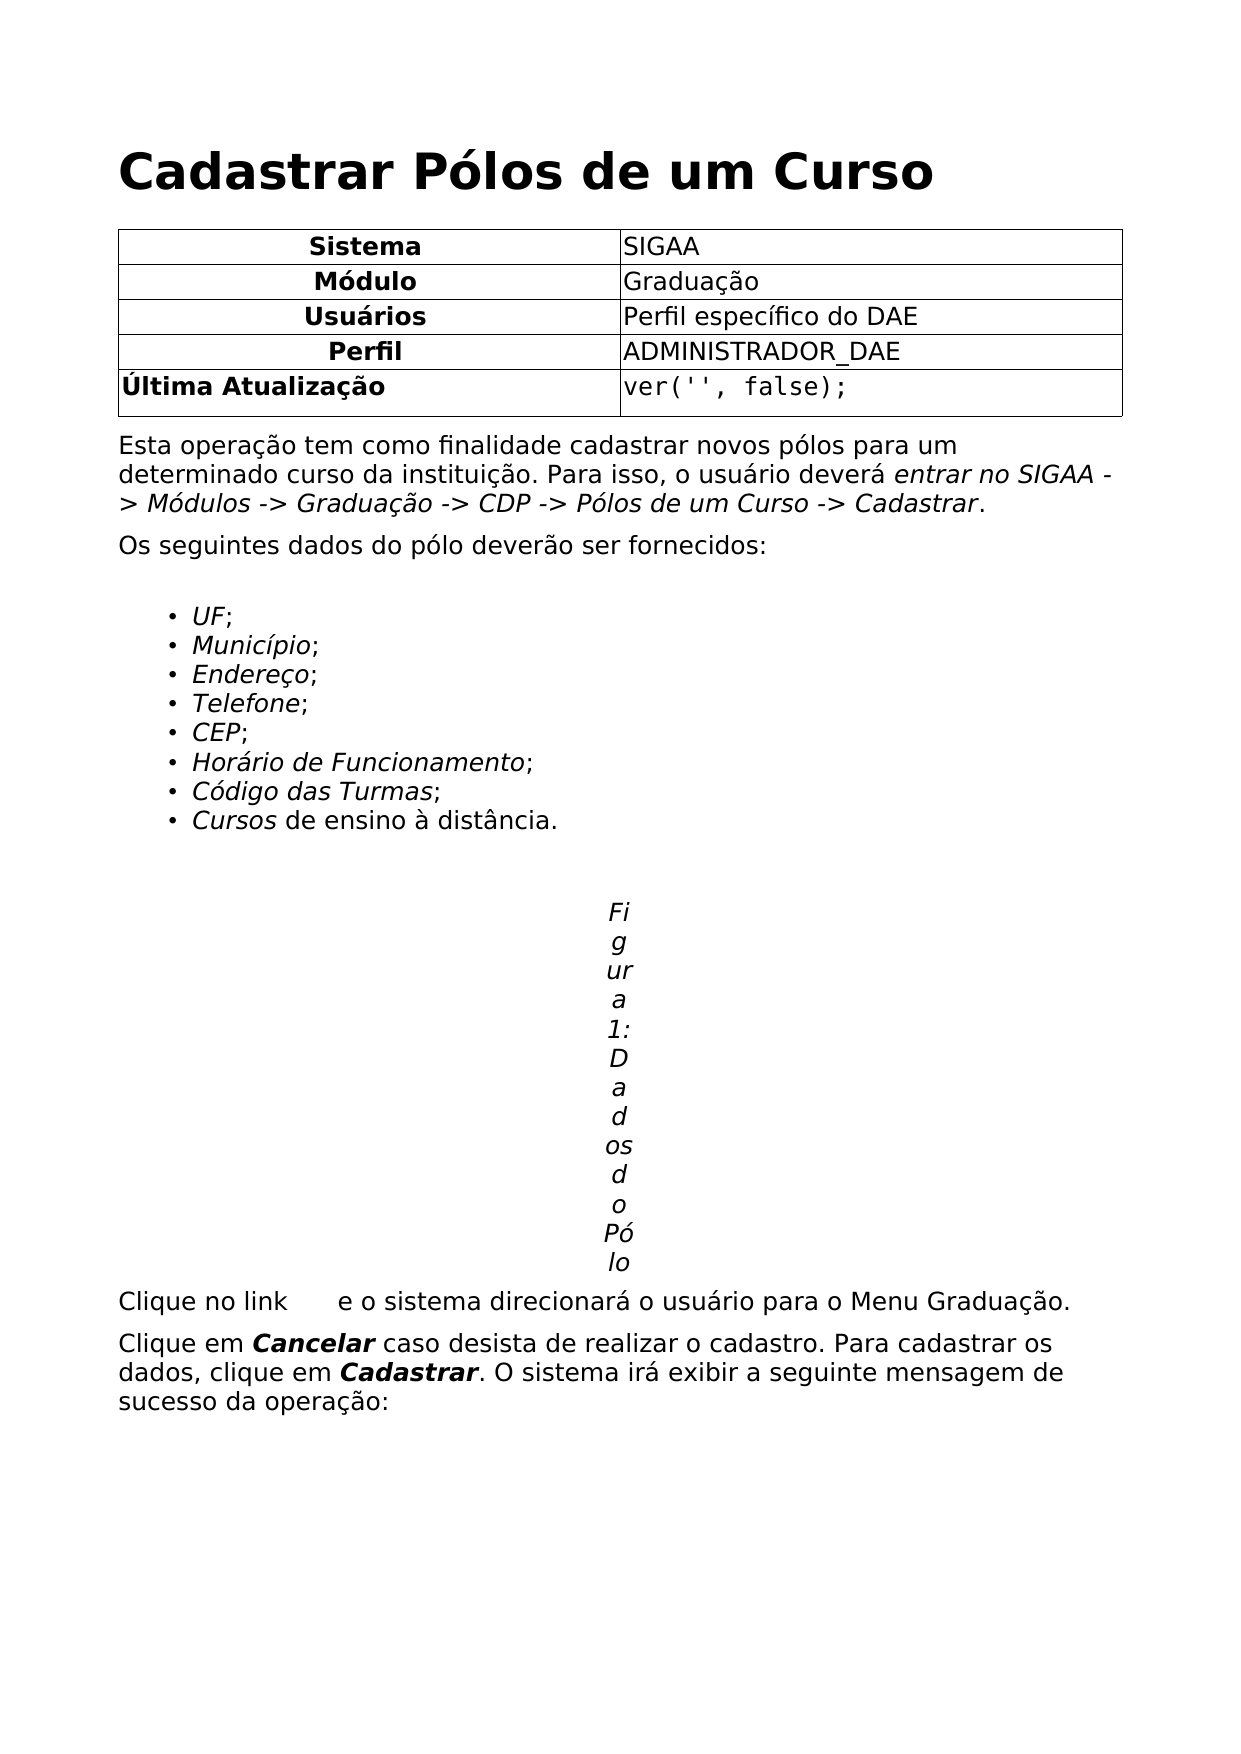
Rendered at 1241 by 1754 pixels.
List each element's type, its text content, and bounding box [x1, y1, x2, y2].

table_header Sistema [119, 230, 620, 264]
table_cell Módulo [119, 265, 620, 299]
list Telefone; [177, 689, 1122, 719]
table_cell ver('', false); [621, 370, 1122, 416]
table_cell Graduação [621, 265, 1122, 299]
text Figura 1: Dados do Pólo [603, 877, 637, 1277]
table_header SIGAA [621, 230, 1122, 264]
text Clique no link e o sistema direcionará o usuário para o Menu Graduação. [118, 1208, 1122, 1317]
table_cell ADMINISTRADOR_DAE [621, 335, 1122, 369]
list Cursos de ensino à distância. [177, 806, 1122, 835]
list UF; [177, 602, 1122, 631]
table_cell Usuários [119, 300, 620, 334]
list CEP; [177, 719, 1122, 748]
list Horário de Funcionamento; [177, 748, 1122, 777]
subtitle Cadastrar Pólos de um Curso [118, 143, 1122, 201]
text Esta operação tem como finalidade cadastrar novos pólos para um determinado curso da instituição. Para isso, o usuário deverá entrar no SIGAA -> Módulos -> Graduação -> CDP -> Pólos de um Curso -> Cadastrar. [118, 431, 1122, 518]
text Os seguintes dados do pólo deverão ser fornecidos: [118, 531, 1122, 560]
table_cell Perfil [119, 335, 620, 369]
list Município; [177, 631, 1122, 660]
list Endereço; [177, 660, 1122, 689]
table_cell Perfil específico do DAE [621, 300, 1122, 334]
list Código das Turmas; [177, 777, 1122, 806]
text Clique em Cancelar caso desista de realizar o cadastro. Para cadastrar os dados, clique em Cadastrar. O sistema irá exibir a seguinte mensagem de sucesso da operação: [118, 1329, 1122, 1417]
table_cell Última Atualização [119, 370, 620, 416]
